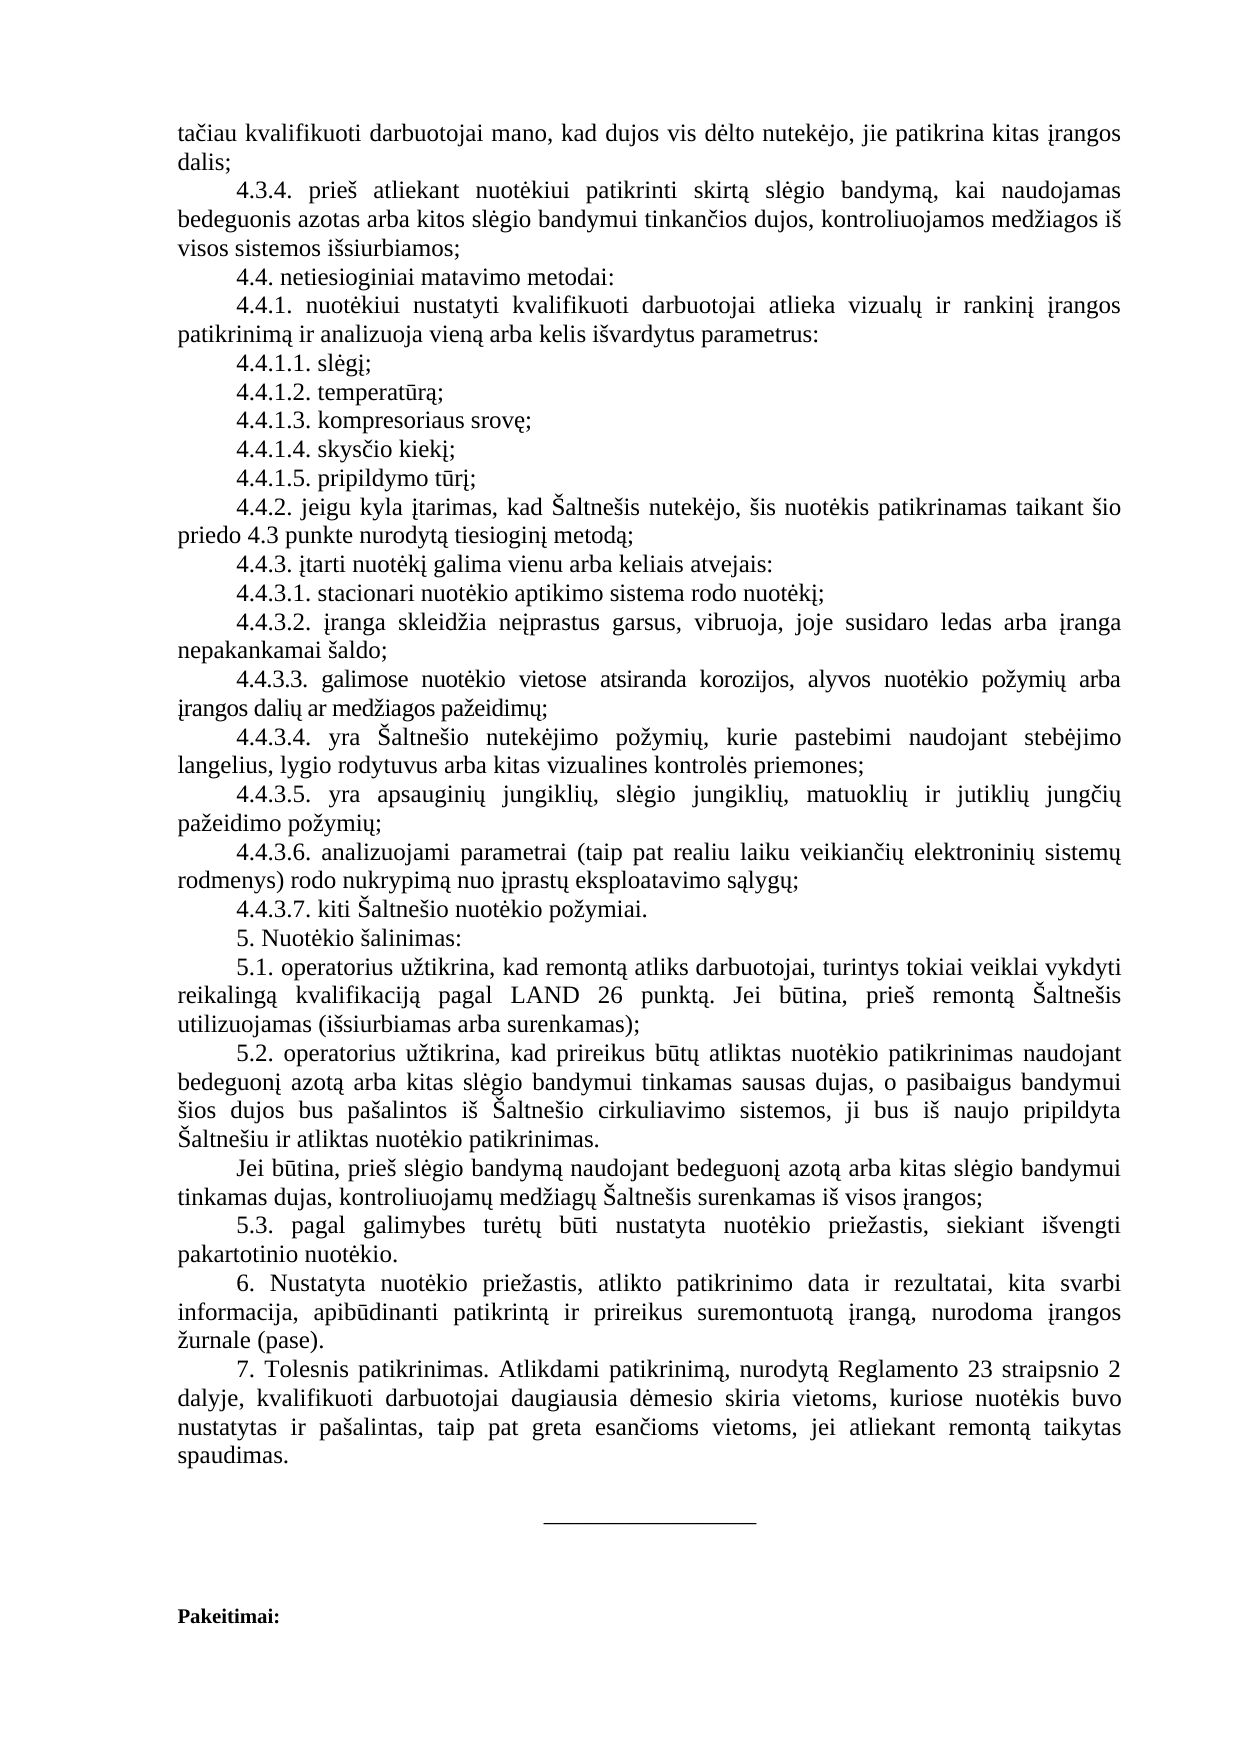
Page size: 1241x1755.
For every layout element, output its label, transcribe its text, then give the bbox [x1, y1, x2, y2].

text 4.4.1.2. temperatūrą; [177, 377, 1122, 406]
text 5.1. operatorius užtikrina, kad remontą atliks darbuotojai, turintys tokiai veiklai vykdyti reikalingą kvalifikaciją pagal LAND 26 punktą. Jei būtina, prieš remontą Šaltnešis utilizuojamas (išsiurbiamas arba surenkamas); [177, 952, 1122, 1038]
text 7. Tolesnis patikrinimas. Atlikdami patikrinimą, nurodytą Reglamento 23 straipsnio 2 dalyje, kvalifikuoti darbuotojai daugiausia dėmesio skiria vietoms, kuriose nuotėkis buvo nustatytas ir pašalintas, taip pat greta esančioms vietoms, jei atliekant remontą taikytas spaudimas. [177, 1354, 1122, 1469]
text Pakeitimai: [177, 1604, 1122, 1628]
text 5.3. pagal galimybes turėtų būti nustatyta nuotėkio priežastis, siekiant išvengti pakartotinio nuotėkio. [177, 1211, 1122, 1268]
text 4.4.3.2. įranga skleidžia neįprastus garsus, vibruoja, joje susidaro ledas arba įranga nepakankamai šaldo; [177, 607, 1122, 664]
text 4.4.1.3. kompresoriaus srovę; [177, 406, 1122, 434]
text Jei būtina, prieš slėgio bandymą naudojant bedeguonį azotą arba kitas slėgio bandymui tinkamas dujas, kontroliuojamų medžiagų Šaltnešis surenkamas iš visos įrangos; [177, 1153, 1122, 1211]
text 4.4.3.3. galimose nuotėkio vietose atsiranda korozijos, alyvos nuotėkio požymių arba įrangos dalių ar medžiagos pažeidimų; [177, 664, 1122, 722]
text 4.4.3. įtarti nuotėkį galima vienu arba keliais atvejais: [177, 549, 1122, 578]
text 4.3.4. prieš atliekant nuotėkiui patikrinti skirtą slėgio bandymą, kai naudojamas bedeguonis azotas arba kitos slėgio bandymui tinkančios dujos, kontroliuojamos medžiagos iš visos sistemos išsiurbiamos; [177, 176, 1122, 262]
text 5.2. operatorius užtikrina, kad prireikus būtų atliktas nuotėkio patikrinimas naudojant bedeguonį azotą arba kitas slėgio bandymui tinkamas sausas dujas, o pasibaigus bandymui šios dujos bus pašalintos iš Šaltnešio cirkuliavimo sistemos, ji bus iš naujo pripildyta Šaltnešiu ir atliktas nuotėkio patikrinimas. [177, 1038, 1122, 1153]
text 4.4.1.1. slėgį; [177, 348, 1122, 377]
text 4.4. netiesioginiai matavimo metodai: [177, 262, 1122, 291]
text 4.4.3.5. yra apsauginių jungiklių, slėgio jungiklių, matuoklių ir jutiklių jungčių pažeidimo požymių; [177, 779, 1122, 837]
text _________________ [177, 1498, 1122, 1527]
text 4.4.3.1. stacionari nuotėkio aptikimo sistema rodo nuotėkį; [177, 578, 1122, 607]
text 5. Nuotėkio šalinimas: [177, 923, 1122, 952]
text 4.4.3.4. yra Šaltnešio nutekėjimo požymių, kurie pastebimi naudojant stebėjimo langelius, lygio rodytuvus arba kitas vizualines kontrolės priemones; [177, 722, 1122, 779]
text 4.4.3.6. analizuojami parametrai (taip pat realiu laiku veikiančių elektroninių sistemų rodmenys) rodo nukrypimą nuo įprastų eksploatavimo sąlygų; [177, 837, 1122, 894]
text 4.4.1. nuotėkiui nustatyti kvalifikuoti darbuotojai atlieka vizualų ir rankinį įrangos patikrinimą ir analizuoja vieną arba kelis išvardytus parametrus: [177, 291, 1122, 348]
text 4.4.1.5. pripildymo tūrį; [177, 463, 1122, 492]
text 4.4.2. jeigu kyla įtarimas, kad Šaltnešis nutekėjo, šis nuotėkis patikrinamas taikant šio priedo 4.3 punkte nurodytą tiesioginį metodą; [177, 492, 1122, 549]
text 4.4.3.7. kiti Šaltnešio nuotėkio požymiai. [177, 894, 1122, 923]
text 6. Nustatyta nuotėkio priežastis, atlikto patikrinimo data ir rezultatai, kita svarbi informacija, apibūdinanti patikrintą ir prireikus suremontuotą įrangą, nurodoma įrangos žurnale (pase). [177, 1268, 1122, 1354]
text 4.4.1.4. skysčio kiekį; [177, 434, 1122, 463]
text tačiau kvalifikuoti darbuotojai mano, kad dujos vis dėlto nutekėjo, jie patikrina kitas įrangos dalis; [177, 118, 1122, 176]
